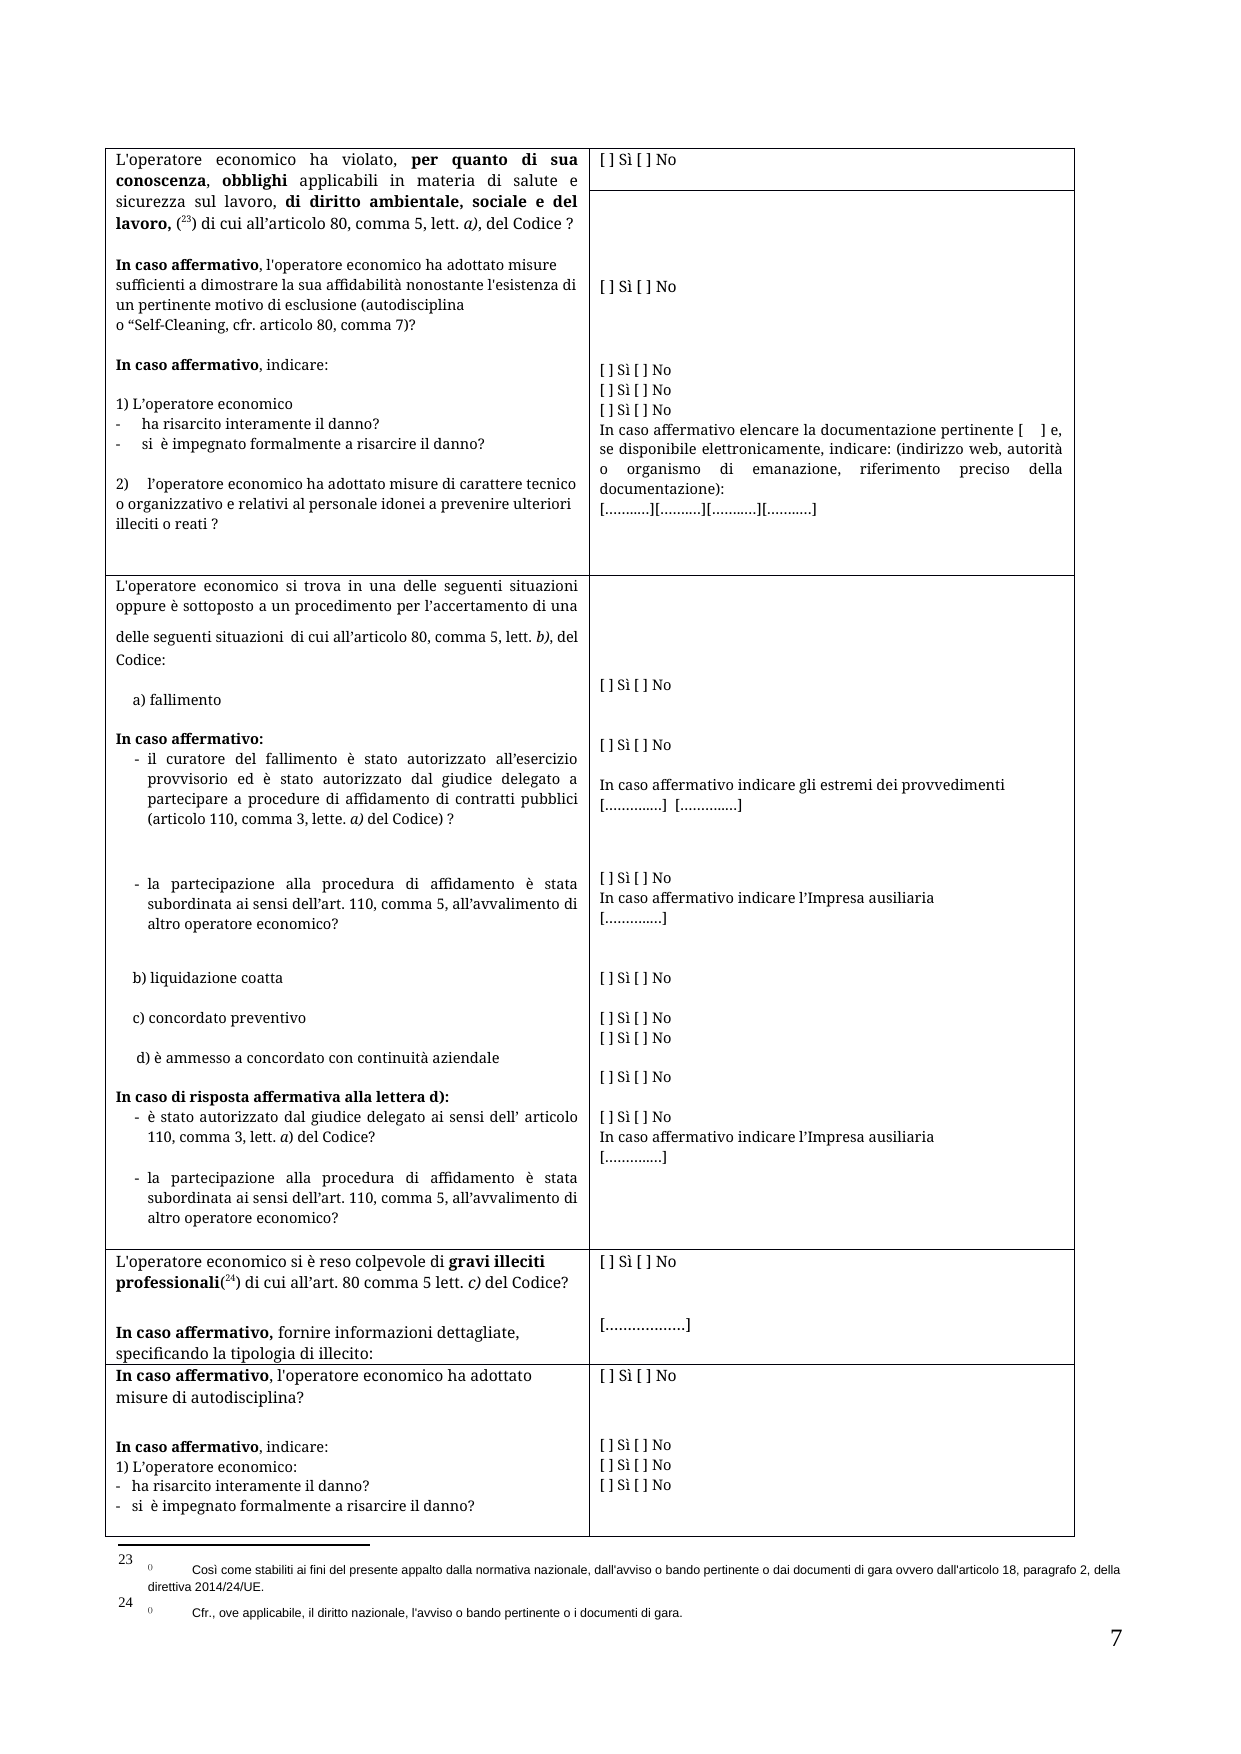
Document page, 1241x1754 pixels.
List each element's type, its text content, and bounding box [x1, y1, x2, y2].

table_cell L'operatore economico ha violato, per quanto di sua conoscenza, obblighi applicabili in materia di salute e sicurezza sul lavoro, di diritto ambientale, sociale e del lavoro, () di cui all’articolo 80, comma 5, lett. a), del Codice ? In caso affermativo, l'operatore economico ha adottato misure sufficienti a dimostrare la sua affidabilità nonostante l'esistenza di un pertinente motivo di esclusione (autodisciplina o “Self-Cleaning, cfr. articolo 80, comma 7)? In caso affermativo, indicare: 1) L’operatore economico - ha risarcito interamente il danno? - si è impegnato formalmente a risarcire il danno? 2) l’operatore economico ha adottato misure di carattere tecnico o organizzativo e relativi al personale idonei a prevenire ulteriori illeciti o reati ? [106, 149, 589, 574]
table_cell [ ] Sì [ ] No [ ] Sì [ ] No [ ] Sì [ ] No [ ] Sì [ ] No In caso affermativo elencare la documentazione pertinente [ ] e, se disponibile elettronicamente, indicare: (indirizzo web, autorità o organismo di emanazione, riferimento preciso della documentazione): [……..…][…….…][……..…][……..…] [590, 191, 1074, 574]
table_cell [ ] Sì [ ] No [ ] Sì [ ] No In caso affermativo indicare gli estremi dei provvedimenti [………..…] [………..…] [ ] Sì [ ] No In caso affermativo indicare l’Impresa ausiliaria [………..…] [ ] Sì [ ] No [ ] Sì [ ] No [ ] Sì [ ] No [ ] Sì [ ] No [ ] Sì [ ] No In caso affermativo indicare l’Impresa ausiliaria [………..…] [590, 576, 1074, 1249]
table_cell [ ] Sì [ ] No [ ] Sì [ ] No [ ] Sì [ ] No [ ] Sì [ ] No [590, 1365, 1074, 1536]
table_cell [ ] Sì [ ] No [………………] [590, 1250, 1074, 1364]
table_cell L'operatore economico si trova in una delle seguenti situazioni oppure è sottoposto a un procedimento per l’accertamento di una delle seguenti situazioni di cui all’articolo 80, comma 5, lett. b), del Codice: a) fallimento In caso affermativo: il curatore del fallimento è stato autorizzato all’esercizio provvisorio ed è stato autorizzato dal giudice delegato a partecipare a procedure di affidamento di contratti pubblici (articolo 110, comma 3, lette. a) del Codice) ? la partecipazione alla procedura di affidamento è stata subordinata ai sensi dell’art. 110, comma 5, all’avvalimento di altro operatore economico? b) liquidazione coatta c) concordato preventivo d) è ammesso a concordato con continuità aziendale In caso di risposta affermativa alla lettera d): è stato autorizzato dal giudice delegato ai sensi dell’ articolo 110, comma 3, lett. a) del Codice? la partecipazione alla procedura di affidamento è stata subordinata ai sensi dell’art. 110, comma 5, all’avvalimento di altro operatore economico? [106, 576, 589, 1249]
table_cell L'operatore economico si è reso colpevole di gravi illeciti professionali() di cui all’art. 80 comma 5 lett. c) del Codice? In caso affermativo, fornire informazioni dettagliate, specificando la tipologia di illecito: [106, 1250, 589, 1364]
table_cell In caso affermativo, l'operatore economico ha adottato misure di autodisciplina? In caso affermativo, indicare: 1) L’operatore economico: - ha risarcito interamente il danno? - si è impegnato formalmente a risarcire il danno? [106, 1365, 589, 1536]
table_cell [ ] Sì [ ] No [590, 149, 1074, 190]
